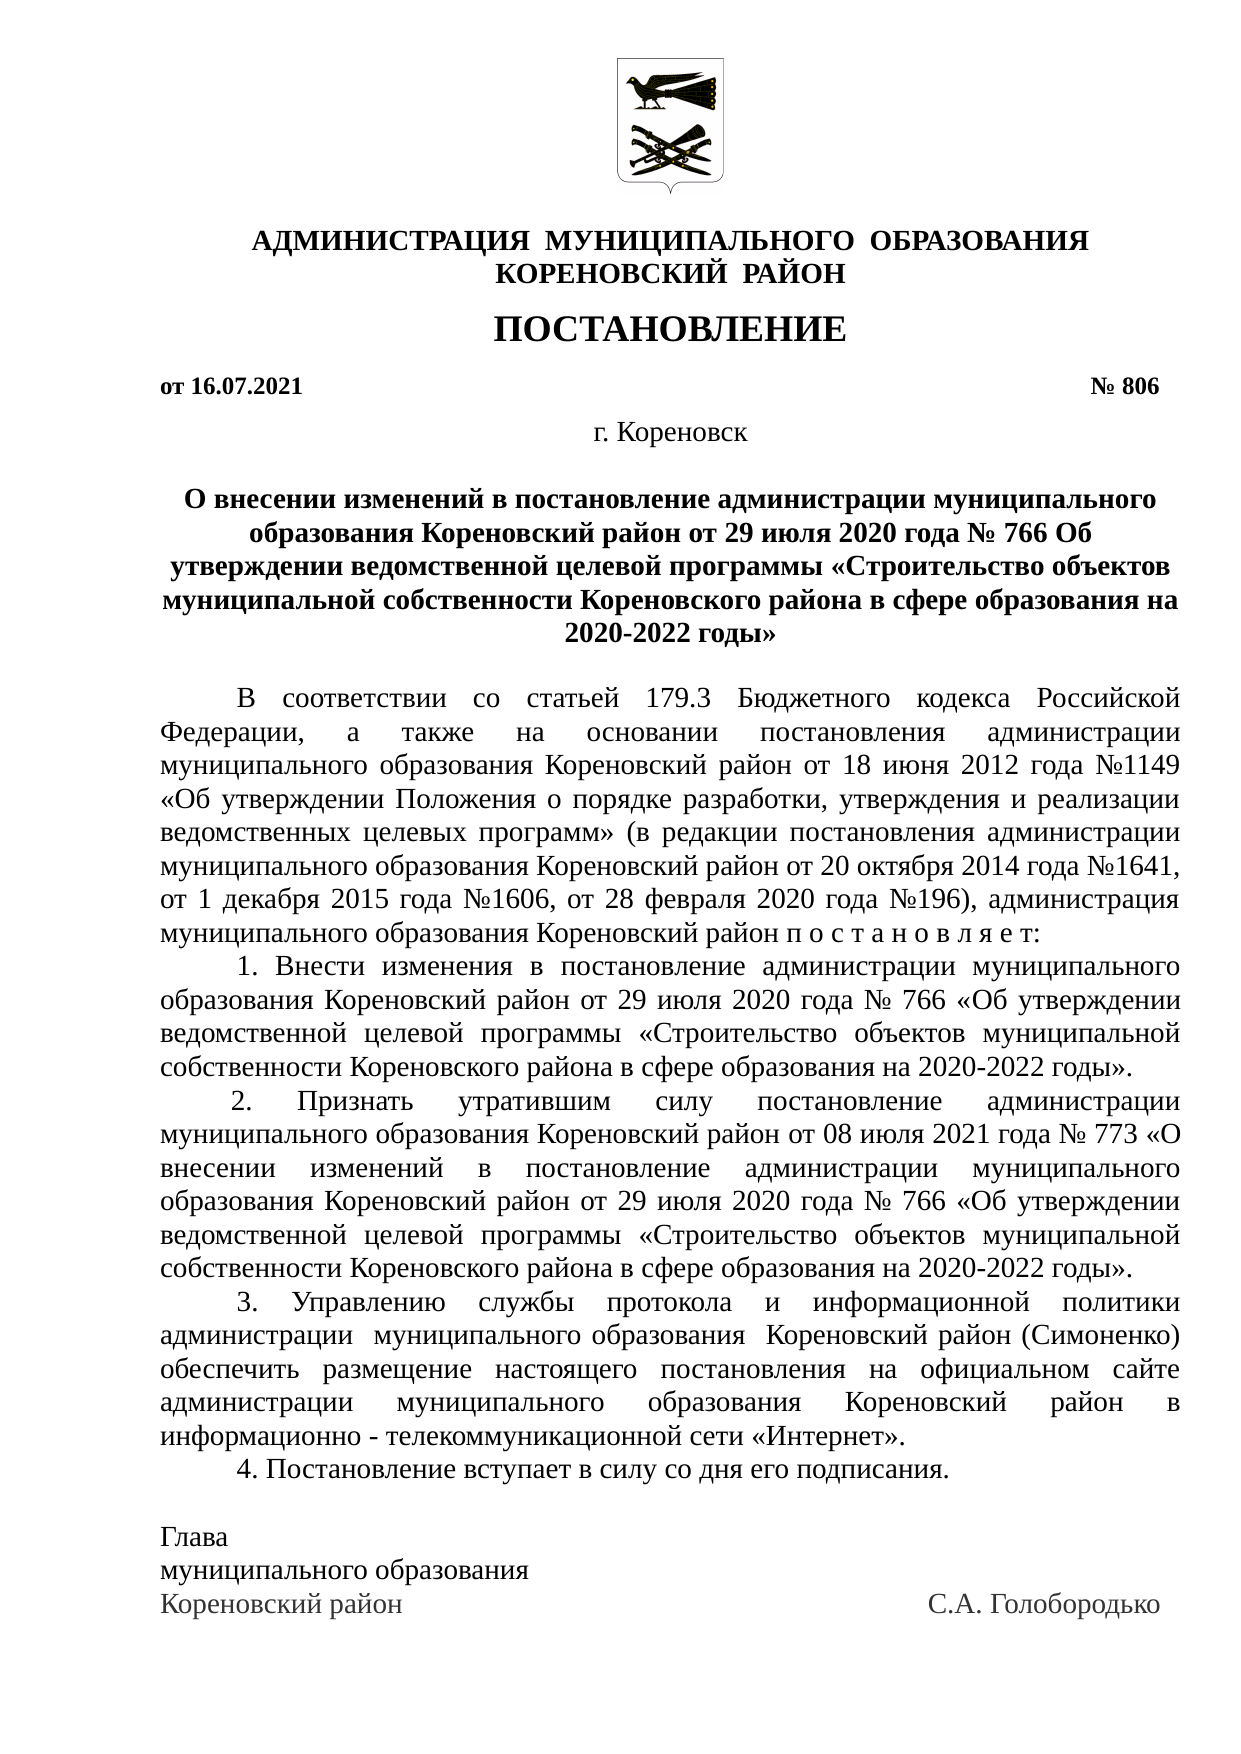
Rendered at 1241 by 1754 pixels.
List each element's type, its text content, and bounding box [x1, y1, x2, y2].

subtitle ПОСТАНОВЛЕНИЕ [160, 306, 1181, 349]
text г. Кореновск [160, 414, 1181, 448]
text 3. Управлению службы протокола и информационной политики администрации муниципального образования Кореновский район (Симоненко) обеспечить размещение настоящего постановления на официальном сайте администрации муниципального образования Кореновский район в информационно - телекоммуникационной сети «Интернет». [160, 1284, 1181, 1452]
picture [617, 58, 724, 194]
text Кореновский район С.А. Голобородько [160, 1586, 1181, 1619]
text от 16.07.2021 № 806 [160, 371, 1181, 400]
text О внесении изменений в постановление администрации муниципального образования Кореновский район от 29 июля 2020 года № 766 Об утверждении ведомственной целевой программы «Строительство объектов муниципальной собственности Кореновского района в сфере образования на 2020-2022 годы» [160, 481, 1181, 649]
text В соответствии со статьей 179.3 Бюджетного кодекса Российской Федерации, а также на основании постановления администрации муниципального образования Кореновский район от 18 июня 2012 года №1149 «Об утверждении Положения о порядке разработки, утверждения и реализации ведомственных целевых программ» (в редакции постановления администрации муниципального образования Кореновский район от 20 октября 2014 года №1641, от 1 декабря 2015 года №1606, от 28 февраля 2020 года №196), администрация муниципального образования Кореновский район п о с т а н о в л я е т: [160, 680, 1181, 948]
text муниципального образования [160, 1552, 1181, 1586]
text Глава [160, 1519, 1181, 1552]
subtitle КОРЕНОВСКИЙ РАЙОН [160, 256, 1181, 290]
text 1. Внести изменения в постановление администрации муниципального образования Кореновский район от 29 июля 2020 года № 766 «Об утверждении ведомственной целевой программы «Строительство объектов муниципальной собственности Кореновского района в сфере образования на 2020-2022 годы». [160, 948, 1181, 1083]
text 4. Постановление вступает в силу со дня его подписания. [160, 1452, 1181, 1485]
text 2. Признать утратившим силу постановление администрации муниципального образования Кореновский район от 08 июля 2021 года № 773 «О внесении изменений в постановление администрации муниципального образования Кореновский район от 29 июля 2020 года № 766 «Об утверждении ведомственной целевой программы «Строительство объектов муниципальной собственности Кореновского района в сфере образования на 2020-2022 годы». [160, 1083, 1181, 1284]
subtitle АДМИНИСТРАЦИЯ МУНИЦИПАЛЬНОГО ОБРАЗОВАНИЯ [160, 223, 1181, 256]
